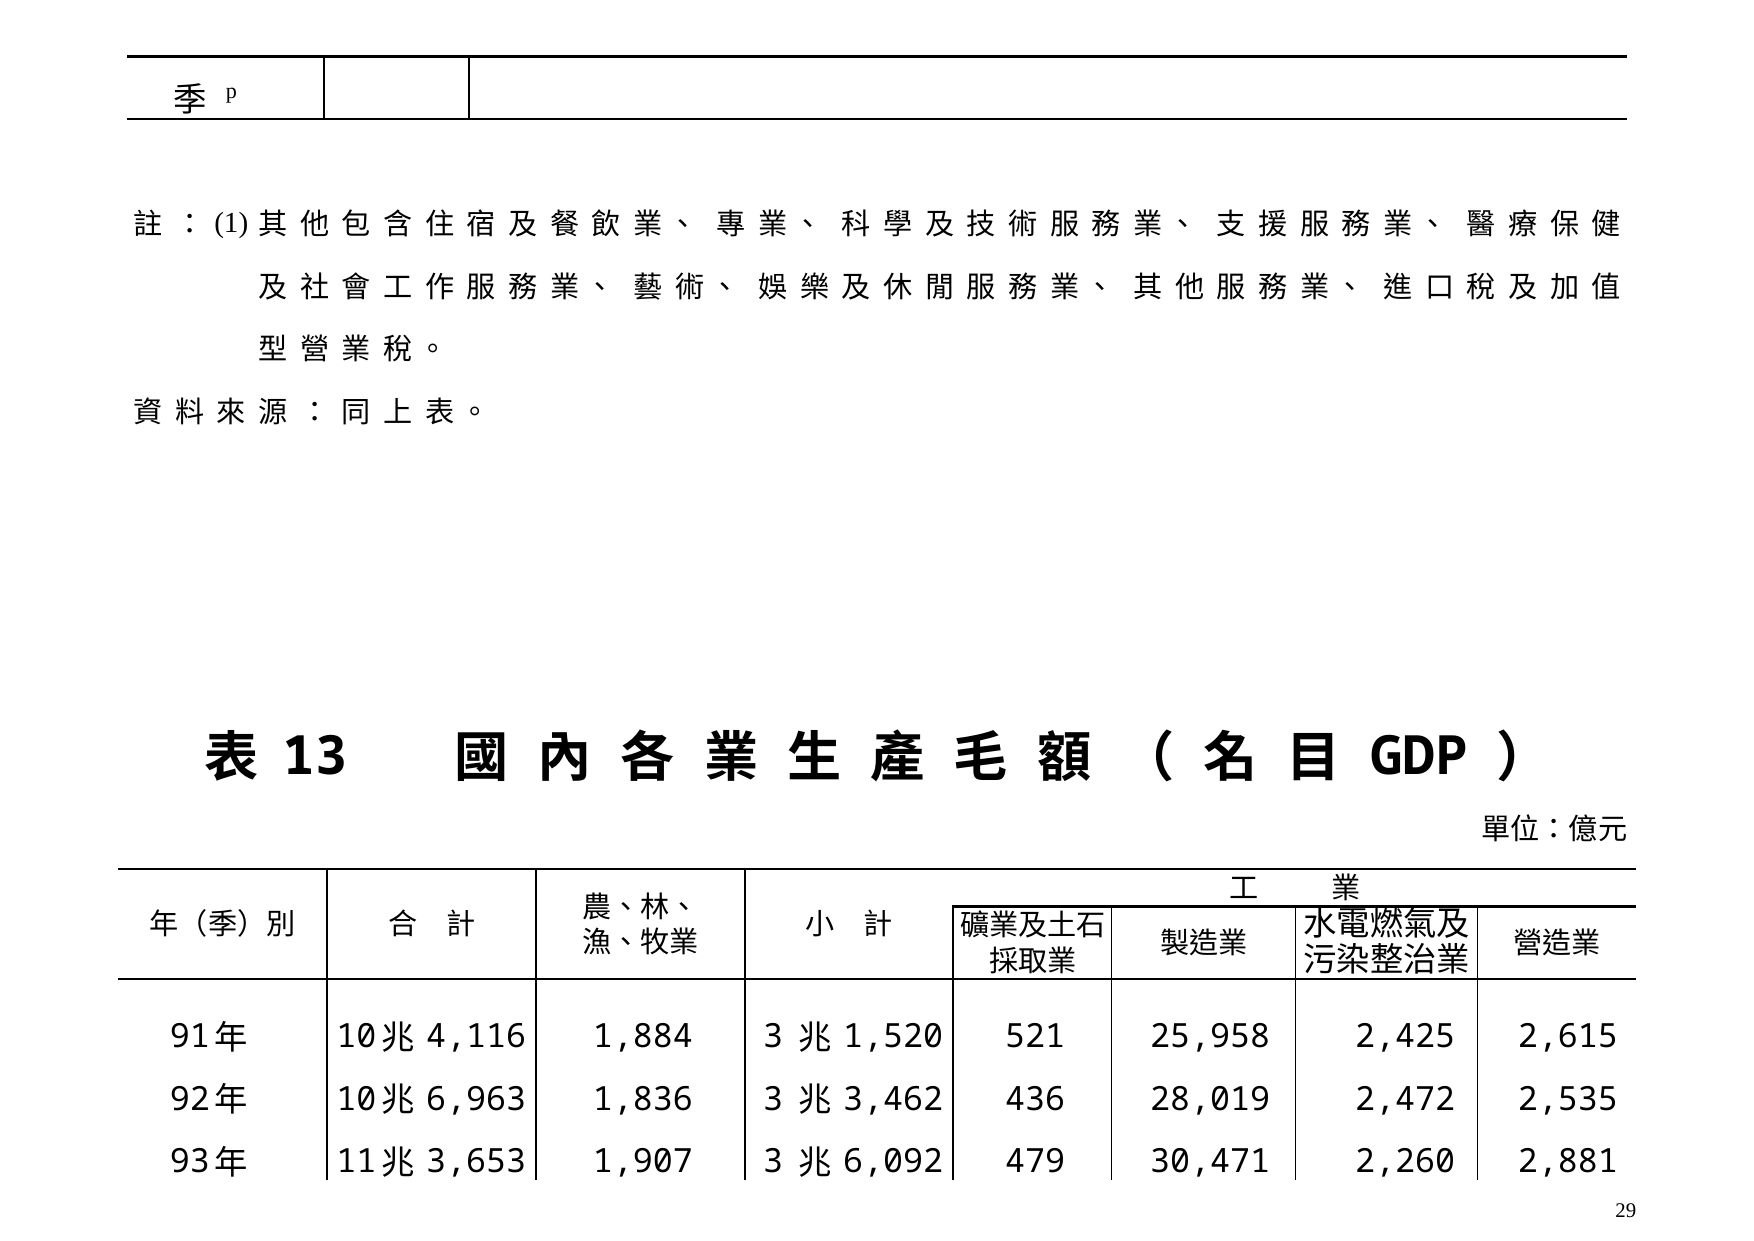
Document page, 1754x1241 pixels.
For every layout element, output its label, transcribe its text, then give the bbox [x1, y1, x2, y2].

text 表13 國內各業生產毛額（名目GDP） [127, 680, 1627, 805]
table_cell 2,425 [1296, 980, 1477, 1055]
table_cell 1,884 [537, 980, 744, 1055]
table_cell 3兆3,462 [746, 1055, 952, 1118]
table_cell [1194, 58, 1338, 118]
table_cell [614, 58, 759, 118]
table_cell [1049, 58, 1193, 118]
table_cell [904, 58, 1048, 118]
table_header 工 業 [953, 870, 1636, 905]
text 單位：億元 [127, 805, 1627, 848]
table_cell [759, 58, 903, 118]
table_cell [1338, 58, 1483, 118]
table_header 小 計 [746, 870, 953, 978]
table_cell 3兆1,520 [746, 980, 952, 1055]
table_cell 436 [954, 1055, 1111, 1118]
table_cell 10兆6,963 [328, 1055, 535, 1118]
table_header 年（季）別 [118, 870, 326, 978]
table_cell 礦業及土石採取業 [954, 908, 1111, 978]
table_cell [325, 58, 468, 118]
table_cell 2,472 [1296, 1055, 1477, 1118]
text 資料來源：同上表。 [127, 368, 1627, 430]
table_cell 11兆3,653 [328, 1118, 535, 1180]
table_cell 92年 [118, 1055, 326, 1118]
table_cell 25,958 [1112, 980, 1295, 1055]
table_cell 1,907 [537, 1118, 744, 1180]
table_cell 水電燃氣及污染整治業 [1296, 908, 1477, 978]
text 註：(1)其他包含住宿及餐飲業、專業、科學及技術服務業、支援服務業、醫療保健及社會工作服務業、藝術、娛樂及休閒服務業、其他服務業、進口稅及加值型營業稅。 [127, 180, 1627, 368]
table_cell 營造業 [1478, 908, 1636, 978]
table_header 農、林、 漁、牧業 [537, 870, 744, 978]
table_cell 479 [954, 1118, 1111, 1180]
table_cell 3兆6,092 [746, 1118, 952, 1180]
table_cell 季p [127, 58, 323, 118]
table_cell 1,836 [537, 1055, 744, 1118]
table_cell 28,019 [1112, 1055, 1295, 1118]
table_cell [470, 58, 614, 118]
table_header 合 計 [328, 870, 535, 978]
table_cell 10兆4,116 [328, 980, 535, 1055]
table_cell 2,260 [1296, 1118, 1477, 1180]
table_cell 2,881 [1478, 1118, 1636, 1180]
table_cell 91年 [118, 980, 326, 1055]
table_cell 製造業 [1112, 908, 1295, 978]
table_cell 2,615 [1478, 980, 1636, 1055]
table_cell 30,471 [1112, 1118, 1295, 1180]
table_cell [1483, 58, 1627, 118]
table_cell 93年 [118, 1118, 326, 1180]
table_cell 521 [954, 980, 1111, 1055]
table_cell 2,535 [1478, 1055, 1636, 1118]
